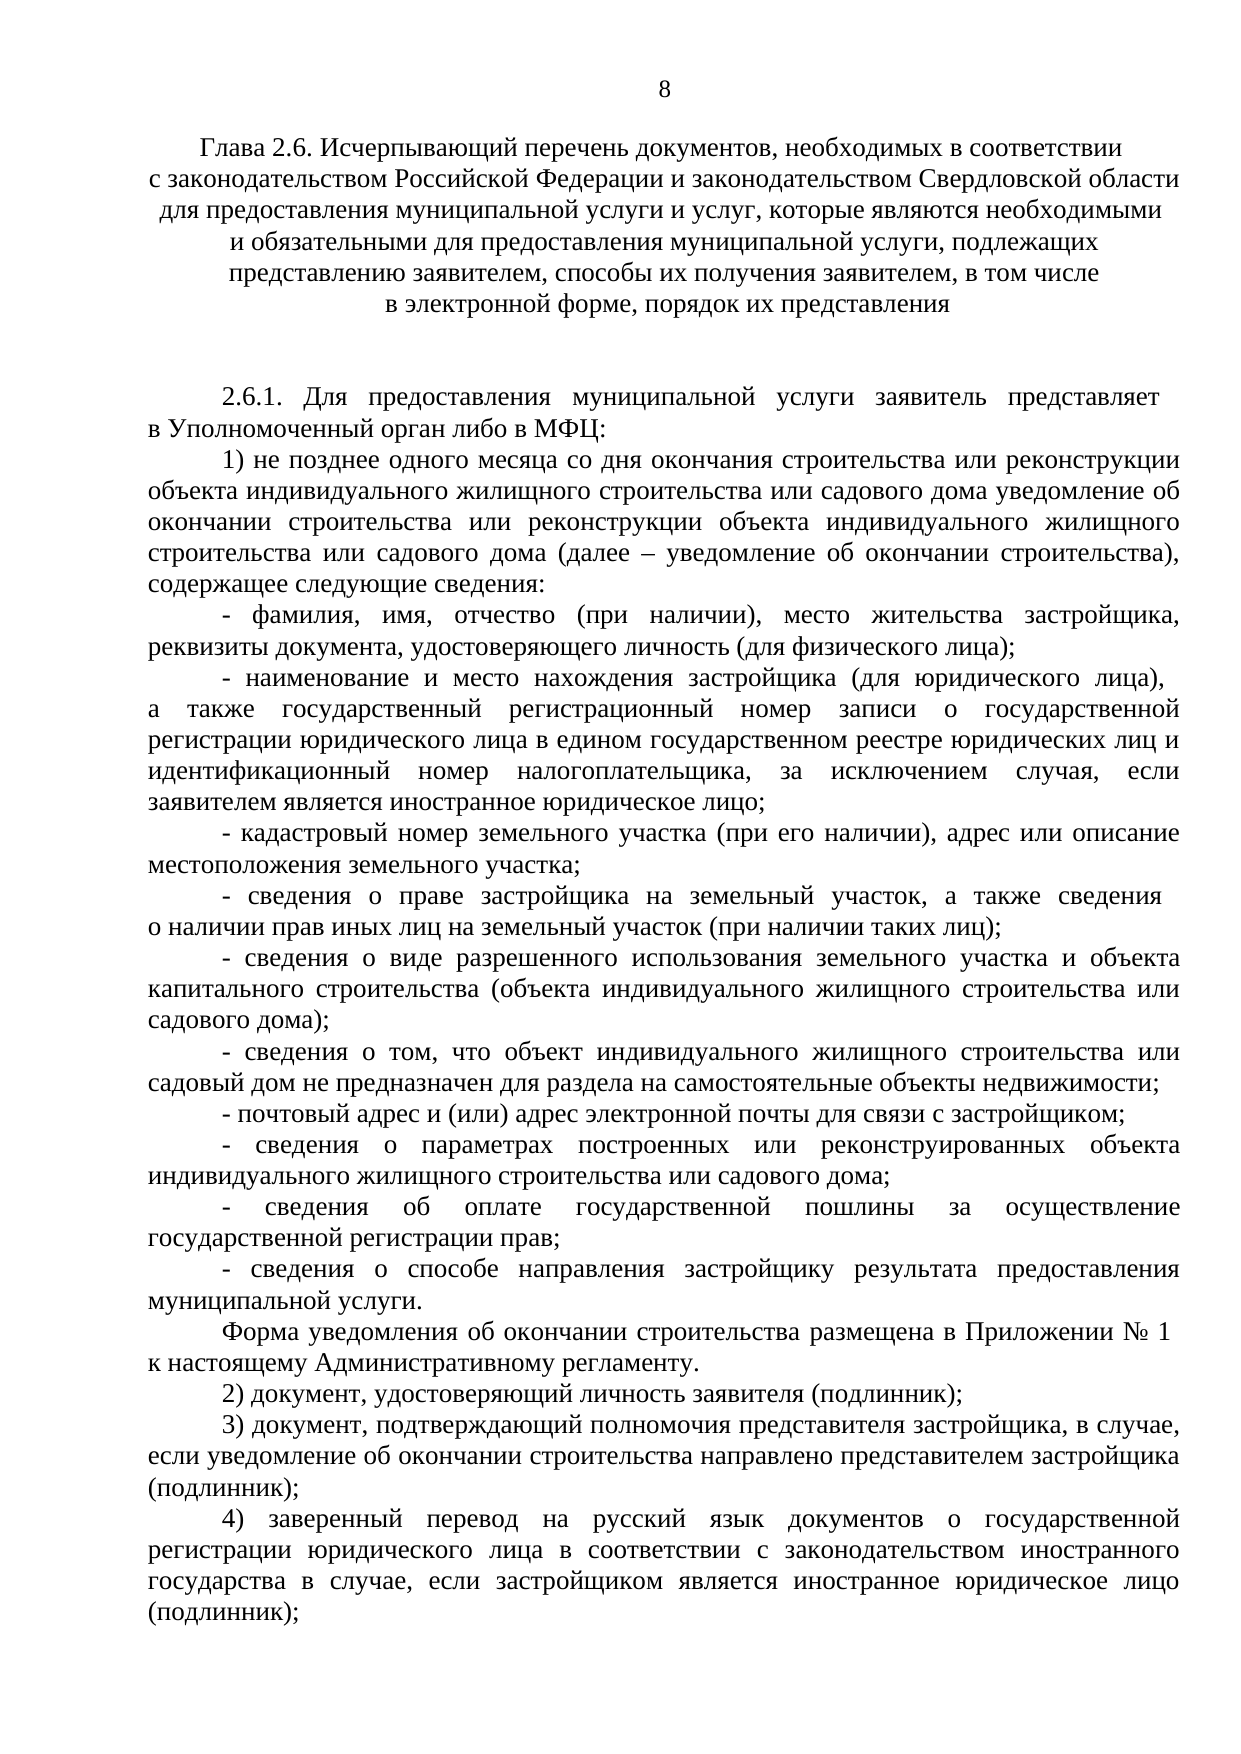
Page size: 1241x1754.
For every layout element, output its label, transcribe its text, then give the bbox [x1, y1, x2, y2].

text - наименование и место нахождения застройщика (для юридического лица), а также государственный регистрационный номер записи о государственной регистрации юридического лица в едином государственном реестре юридических лиц и идентификационный номер налогоплательщика, за исключением случая, если заявителем является иностранное юридическое лицо; [148, 661, 1181, 817]
text Форма уведомления об окончании строительства размещена в Приложении № 1 к настоящему Административному регламенту. [148, 1315, 1181, 1377]
text 2) документ, удостоверяющий личность заявителя (подлинник); [148, 1377, 1181, 1408]
text 2.6.1. Для предоставления муниципальной услуги заявитель представляет в Уполномоченный орган либо в МФЦ: [148, 381, 1181, 443]
text - почтовый адрес и (или) адрес электронной почты для связи с застройщиком; [148, 1097, 1181, 1128]
text - сведения об оплате государственной пошлины за осуществление государственной регистрации прав; [148, 1190, 1181, 1253]
text - сведения о способе направления застройщику результата предоставления муниципальной услуги. [148, 1253, 1181, 1315]
text в электронной форме, порядок их представления [148, 287, 1181, 318]
text 1) не позднее одного месяца со дня окончания строительства или реконструкции объекта индивидуального жилищного строительства или садового дома уведомление об окончании строительства или реконструкции объекта индивидуального жилищного строительства или садового дома (далее – уведомление об окончании строительства), содержащее следующие сведения: [148, 443, 1181, 598]
text - сведения о том, что объект индивидуального жилищного строительства или садовый дом не предназначен для раздела на самостоятельные объекты недвижимости; [148, 1034, 1181, 1097]
text - сведения о виде разрешенного использования земельного участка и объекта капитального строительства (объекта индивидуального жилищного строительства или садового дома); [148, 941, 1181, 1034]
text - сведения о праве застройщика на земельный участок, а также сведения о наличии прав иных лиц на земельный участок (при наличии таких лиц); [148, 879, 1181, 941]
text - кадастровый номер земельного участка (при его наличии), адрес или описание местоположения земельного участка; [148, 817, 1181, 879]
text - сведения о параметрах построенных или реконструированных объекта индивидуального жилищного строительства или садового дома; [148, 1128, 1181, 1190]
text и обязательными для предоставления муниципальной услуги, подлежащих представлению заявителем, способы их получения заявителем, в том числе [148, 225, 1181, 287]
text 4) заверенный перевод на русский язык документов о государственной регистрации юридического лица в соответствии с законодательством иностранного государства в случае, если застройщиком является иностранное юридическое лицо (подлинник); [148, 1502, 1181, 1626]
text 3) документ, подтверждающий полномочия представителя застройщика, в случае, если уведомление об окончании строительства направлено представителем застройщика (подлинник); [148, 1408, 1181, 1502]
text - фамилия, имя, отчество (при наличии), место жительства застройщика, реквизиты документа, удостоверяющего личность (для физического лица); [148, 598, 1181, 661]
text Глава 2.6. Исчерпывающий перечень документов, необходимых в соответствии с законодательством Российской Федерации и законодательством Свердловской области для предоставления муниципальной услуги и услуг, которые являются необходимыми [148, 131, 1181, 225]
